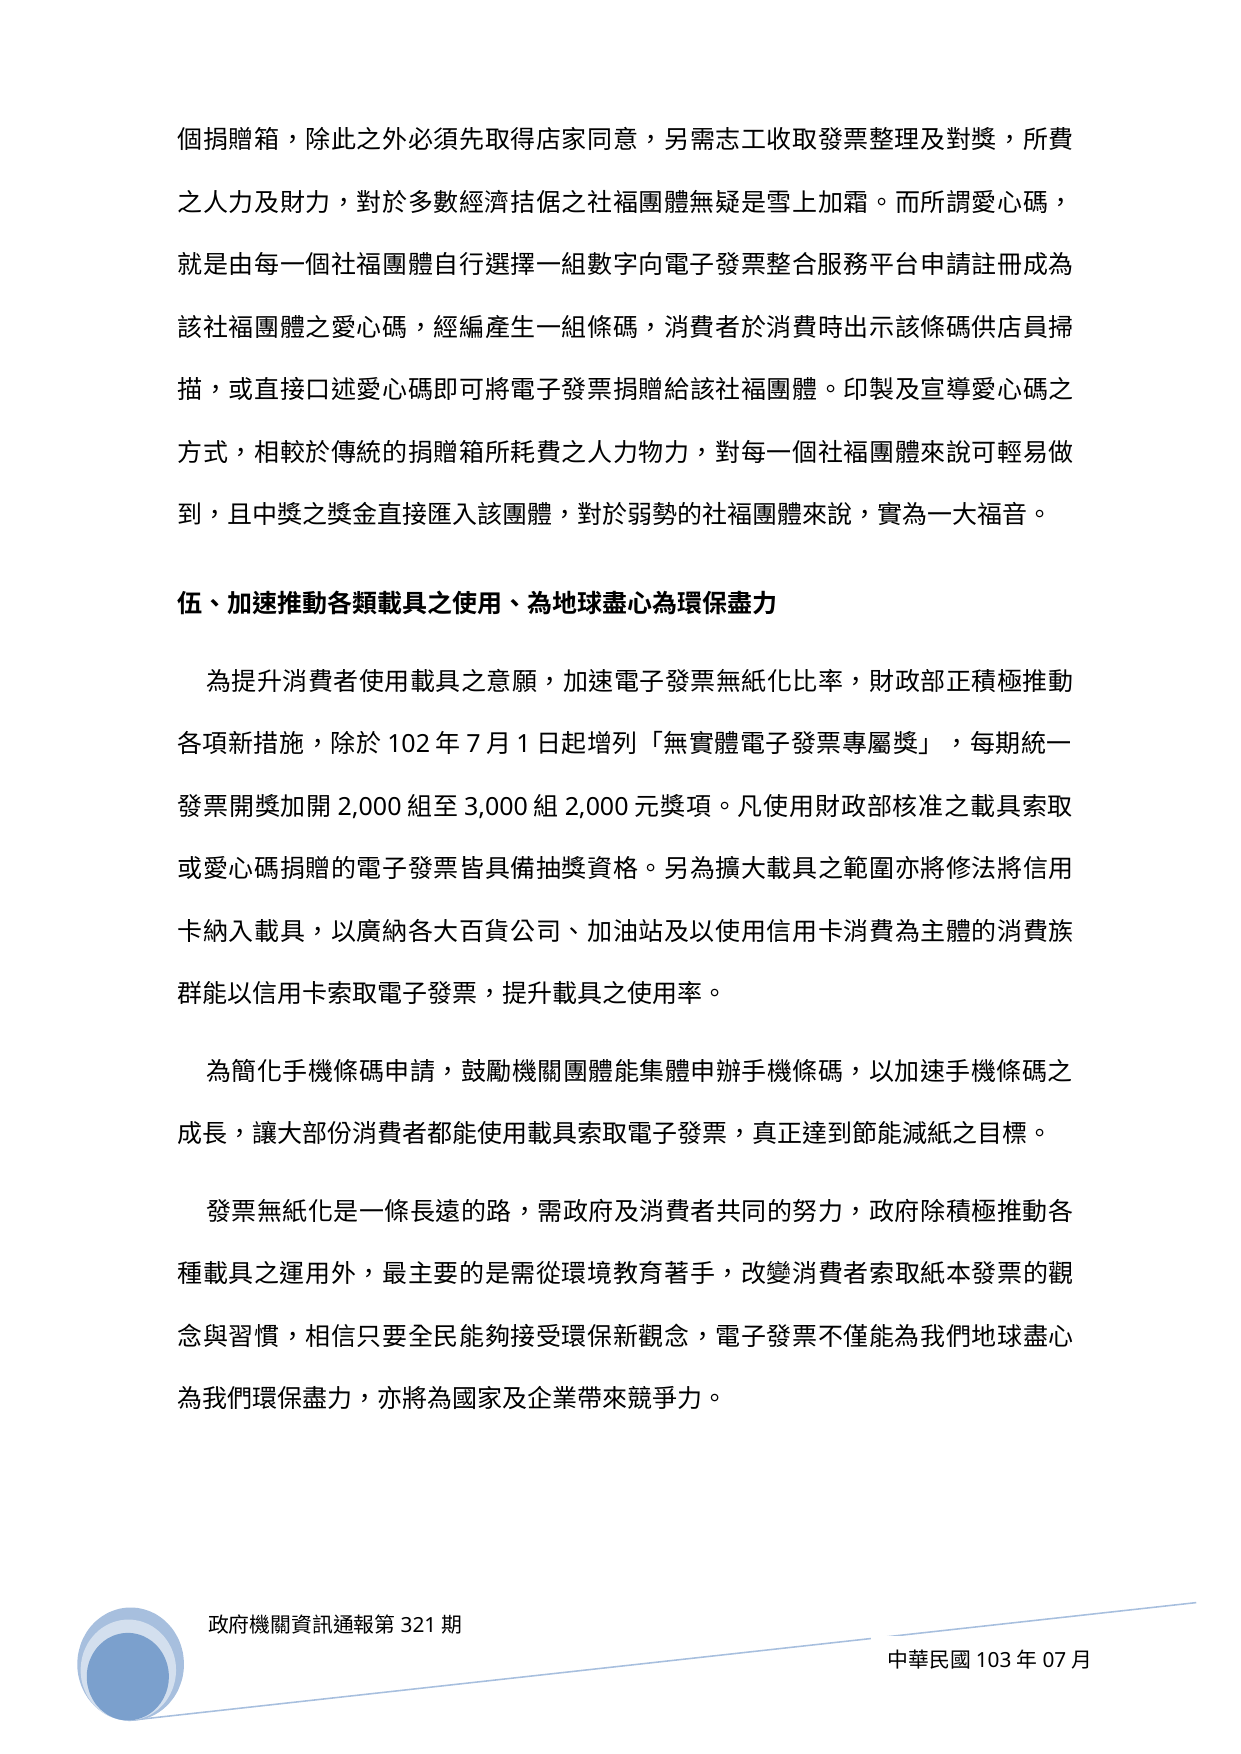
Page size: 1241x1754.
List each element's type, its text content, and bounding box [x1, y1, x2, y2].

text 發票無紙化是一條長遠的路，需政府及消費者共同的努力，政府除積極推動各種載具之運用外，最主要的是需從環境教育著手，改變消費者索取紙本發票的觀念與習慣，相信只要全民能夠接受環保新觀念，電子發票不僅能為我們地球盡心為我們環保盡力，亦將為國家及企業帶來競爭力。 [177, 1167, 1073, 1417]
text 為簡化手機條碼申請，鼓勵機關團體能集體申辦手機條碼，以加速手機條碼之成長，讓大部份消費者都能使用載具索取電子發票，真正達到節能減紙之目標。 [177, 1027, 1073, 1152]
text 個捐贈箱，除此之外必須先取得店家同意，另需志工收取發票整理及對獎，所費之人力及財力，對於多數經濟拮倨之社褔團體無疑是雪上加霜。而所謂愛心碼，就是由每一個社福團體自行選擇一組數字向電子發票整合服務平台申請註冊成為該社褔團體之愛心碼，經編產生一組條碼，消費者於消費時出示該條碼供店員掃描，或直接口述愛心碼即可將電子發票捐贈給該社褔團體。印製及宣導愛心碼之方式，相較於傳統的捐贈箱所耗費之人力物力，對每一個社褔團體來說可輕易做到，且中獎之獎金直接匯入該團體，對於弱勢的社褔團體來說，實為一大福音。 [177, 96, 1073, 534]
text 伍、加速推動各類載具之使用、為地球盡心為環保盡力 [177, 560, 1073, 622]
text 為提升消費者使用載具之意願，加速電子發票無紙化比率，財政部正積極推動各項新措施，除於102年7月1日起增列「無實體電子發票專屬獎」，每期統一發票開獎加開2,000組至3,000組2,000元獎項。凡使用財政部核准之載具索取或愛心碼捐贈的電子發票皆具備抽獎資格。另為擴大載具之範圍亦將修法將信用卡納入載具，以廣納各大百貨公司、加油站及以使用信用卡消費為主體的消費族群能以信用卡索取電子發票，提升載具之使用率。 [177, 637, 1073, 1012]
